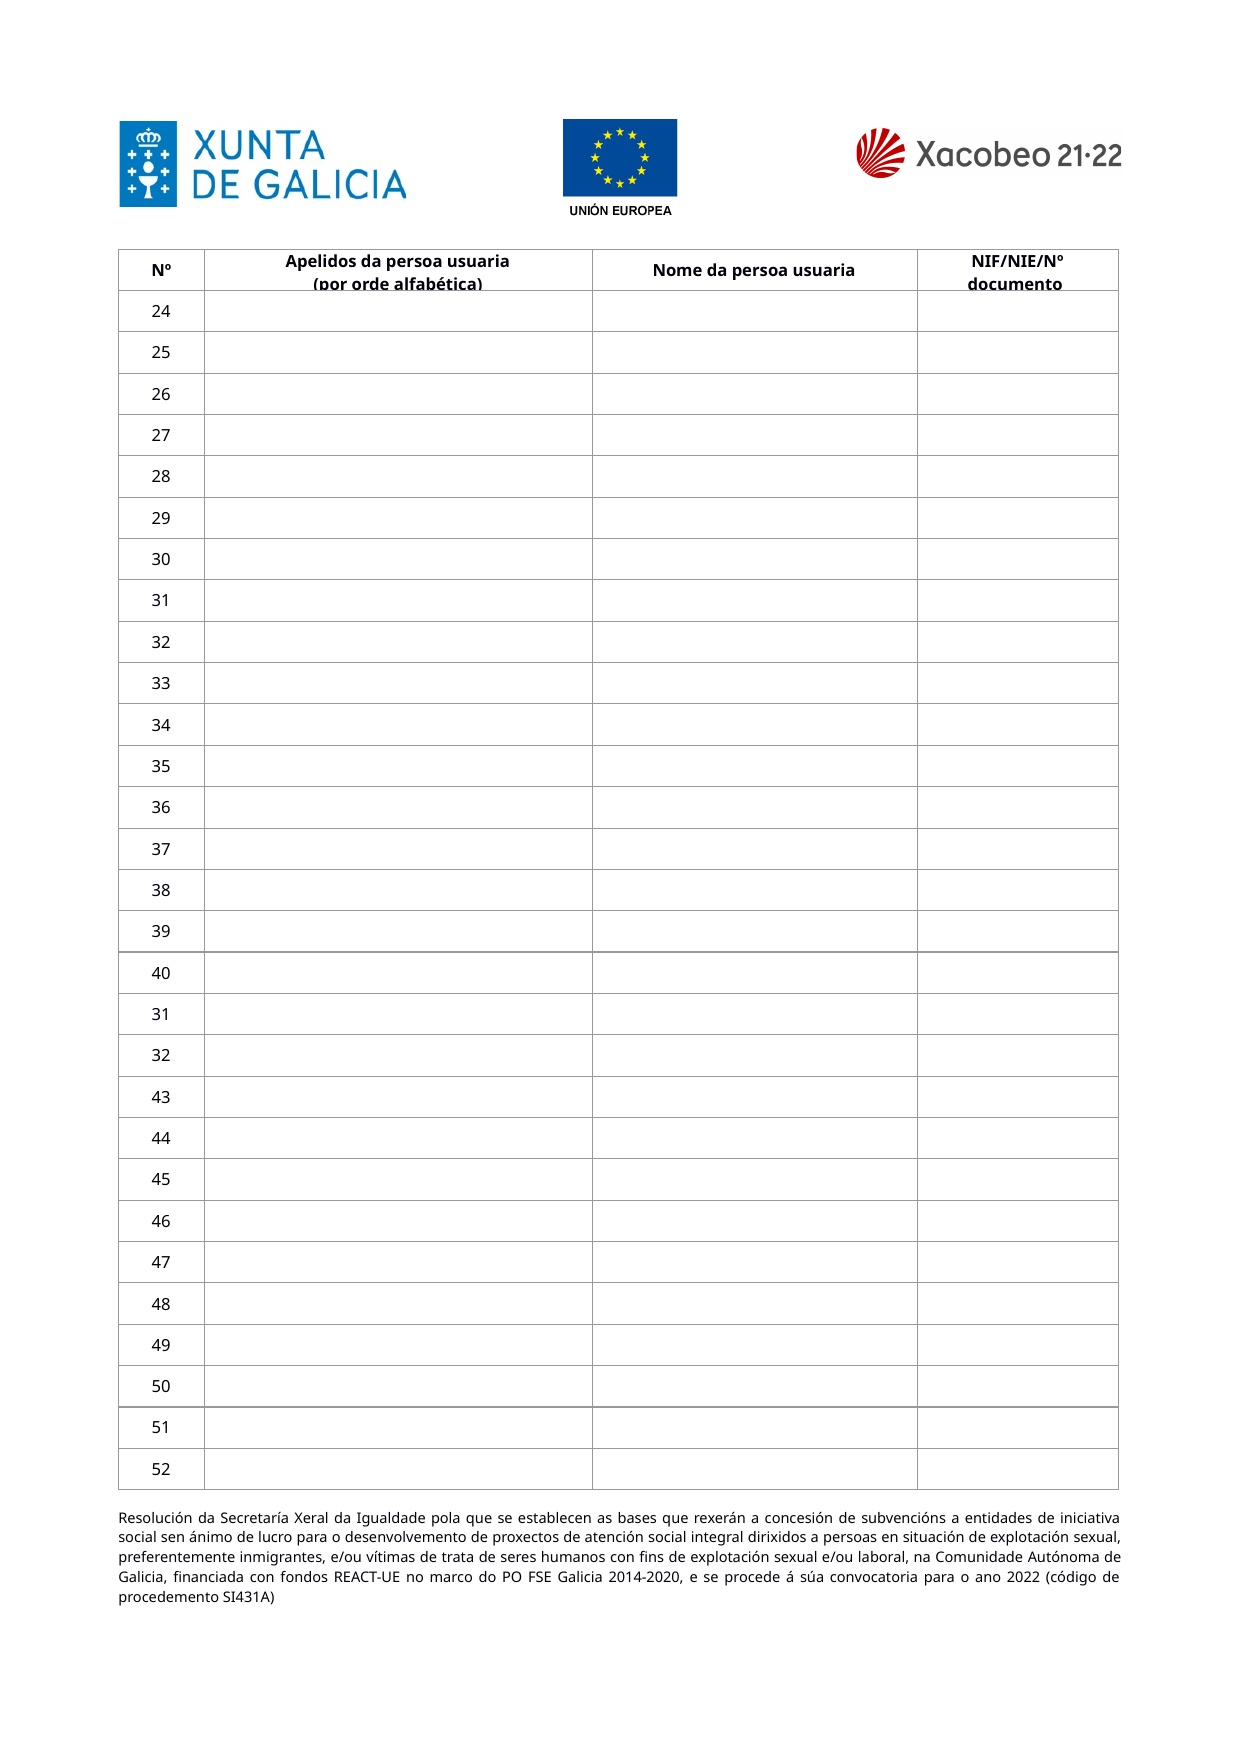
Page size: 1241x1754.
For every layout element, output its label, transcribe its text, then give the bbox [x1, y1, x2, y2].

table_cell [918, 415, 1118, 455]
table_cell [593, 1159, 917, 1199]
table_cell [593, 1283, 917, 1324]
table_cell 27 [119, 415, 204, 455]
table_cell [205, 663, 592, 703]
table_cell [918, 1283, 1118, 1324]
table_cell [918, 1035, 1118, 1076]
table_cell [205, 374, 592, 414]
table_cell [593, 374, 917, 414]
table_cell 40 [119, 953, 204, 993]
table_cell [593, 911, 917, 951]
table_cell [593, 663, 917, 703]
table_cell 39 [119, 911, 204, 951]
table_cell [918, 911, 1118, 951]
table_cell [205, 746, 592, 786]
table_header Apelidos da persoa usuaria (por orde alfabética) [205, 250, 592, 290]
table_cell 32 [119, 1035, 204, 1076]
table_cell [205, 539, 592, 579]
table_cell [593, 1035, 917, 1076]
table_cell [205, 622, 592, 662]
picture [119, 121, 407, 207]
table_cell [593, 1325, 917, 1365]
table_cell [593, 1242, 917, 1282]
table_header Nome da persoa usuaria [593, 250, 917, 290]
table_cell 37 [119, 829, 204, 869]
table_cell [593, 539, 917, 579]
table_cell 30 [119, 539, 204, 579]
table_cell [205, 1408, 592, 1448]
table_header Nº [119, 250, 204, 290]
table_cell [205, 704, 592, 745]
table_cell [593, 291, 917, 331]
table_cell [918, 994, 1118, 1034]
table_cell [593, 1201, 917, 1241]
table_cell 33 [119, 663, 204, 703]
table_cell 35 [119, 746, 204, 786]
table_cell 32 [119, 622, 204, 662]
table_cell [918, 663, 1118, 703]
table_cell [593, 746, 917, 786]
table_cell [918, 1449, 1118, 1489]
table_cell [593, 704, 917, 745]
table_cell [205, 1449, 592, 1489]
table_cell [205, 1118, 592, 1158]
table_cell 31 [119, 994, 204, 1034]
table_cell [918, 1201, 1118, 1241]
table_cell [593, 953, 917, 993]
table_cell [205, 870, 592, 910]
table_header NIF/NIE/Nº documento [918, 250, 1118, 290]
table_cell [593, 415, 917, 455]
table_cell [205, 415, 592, 455]
table_cell [918, 829, 1118, 869]
table_cell 34 [119, 704, 204, 745]
table_cell [918, 539, 1118, 579]
table_cell 52 [119, 1449, 204, 1489]
table_cell 36 [119, 787, 204, 827]
table_cell [918, 622, 1118, 662]
table_cell [918, 374, 1118, 414]
table_cell 43 [119, 1077, 204, 1117]
table_cell [593, 1118, 917, 1158]
table_cell [205, 1325, 592, 1365]
table_cell [205, 1159, 592, 1199]
table_cell 46 [119, 1201, 204, 1241]
table_cell [205, 911, 592, 951]
table_cell 48 [119, 1283, 204, 1324]
table_cell [918, 1408, 1118, 1448]
table_cell [593, 332, 917, 372]
table_cell [205, 456, 592, 497]
table_cell 44 [119, 1118, 204, 1158]
table_cell [205, 953, 592, 993]
table_cell [205, 1283, 592, 1324]
picture [561, 116, 679, 219]
table_cell [205, 1366, 592, 1406]
table_cell [918, 953, 1118, 993]
table_cell [205, 580, 592, 621]
table_cell [205, 1242, 592, 1282]
table_cell [593, 1077, 917, 1117]
table_cell [918, 456, 1118, 497]
table_cell [593, 456, 917, 497]
table_cell [205, 994, 592, 1034]
table_cell 45 [119, 1159, 204, 1199]
table_cell 28 [119, 456, 204, 497]
table_cell [593, 1366, 917, 1406]
table_cell 25 [119, 332, 204, 372]
table_cell 47 [119, 1242, 204, 1282]
table_cell [918, 870, 1118, 910]
table_cell [205, 498, 592, 538]
table_cell [918, 1077, 1118, 1117]
table_cell 50 [119, 1366, 204, 1406]
table_cell [593, 580, 917, 621]
table_cell [918, 1366, 1118, 1406]
table_cell [205, 1035, 592, 1076]
picture [856, 128, 1122, 178]
table_cell 29 [119, 498, 204, 538]
table_cell [918, 1159, 1118, 1199]
table_cell [205, 332, 592, 372]
table_cell 38 [119, 870, 204, 910]
table_cell [593, 994, 917, 1034]
table_cell [593, 498, 917, 538]
table_cell 51 [119, 1408, 204, 1448]
table_cell 49 [119, 1325, 204, 1365]
table_cell [918, 1242, 1118, 1282]
table_cell [205, 291, 592, 331]
table_cell [918, 291, 1118, 331]
table_cell [593, 787, 917, 827]
table_cell [918, 580, 1118, 621]
table_cell [918, 787, 1118, 827]
table_cell [593, 1408, 917, 1448]
table_cell 31 [119, 580, 204, 621]
table_cell [918, 704, 1118, 745]
table_cell [593, 1449, 917, 1489]
table_cell [593, 870, 917, 910]
table_cell [205, 1077, 592, 1117]
table_cell [918, 498, 1118, 538]
table_cell [918, 746, 1118, 786]
table_cell [918, 332, 1118, 372]
table_cell [205, 787, 592, 827]
table_cell [918, 1325, 1118, 1365]
table_cell [593, 829, 917, 869]
table_cell 26 [119, 374, 204, 414]
table_cell 24 [119, 291, 204, 331]
table_cell [205, 1201, 592, 1241]
table_cell [593, 622, 917, 662]
table_cell [205, 829, 592, 869]
table_cell [918, 1118, 1118, 1158]
